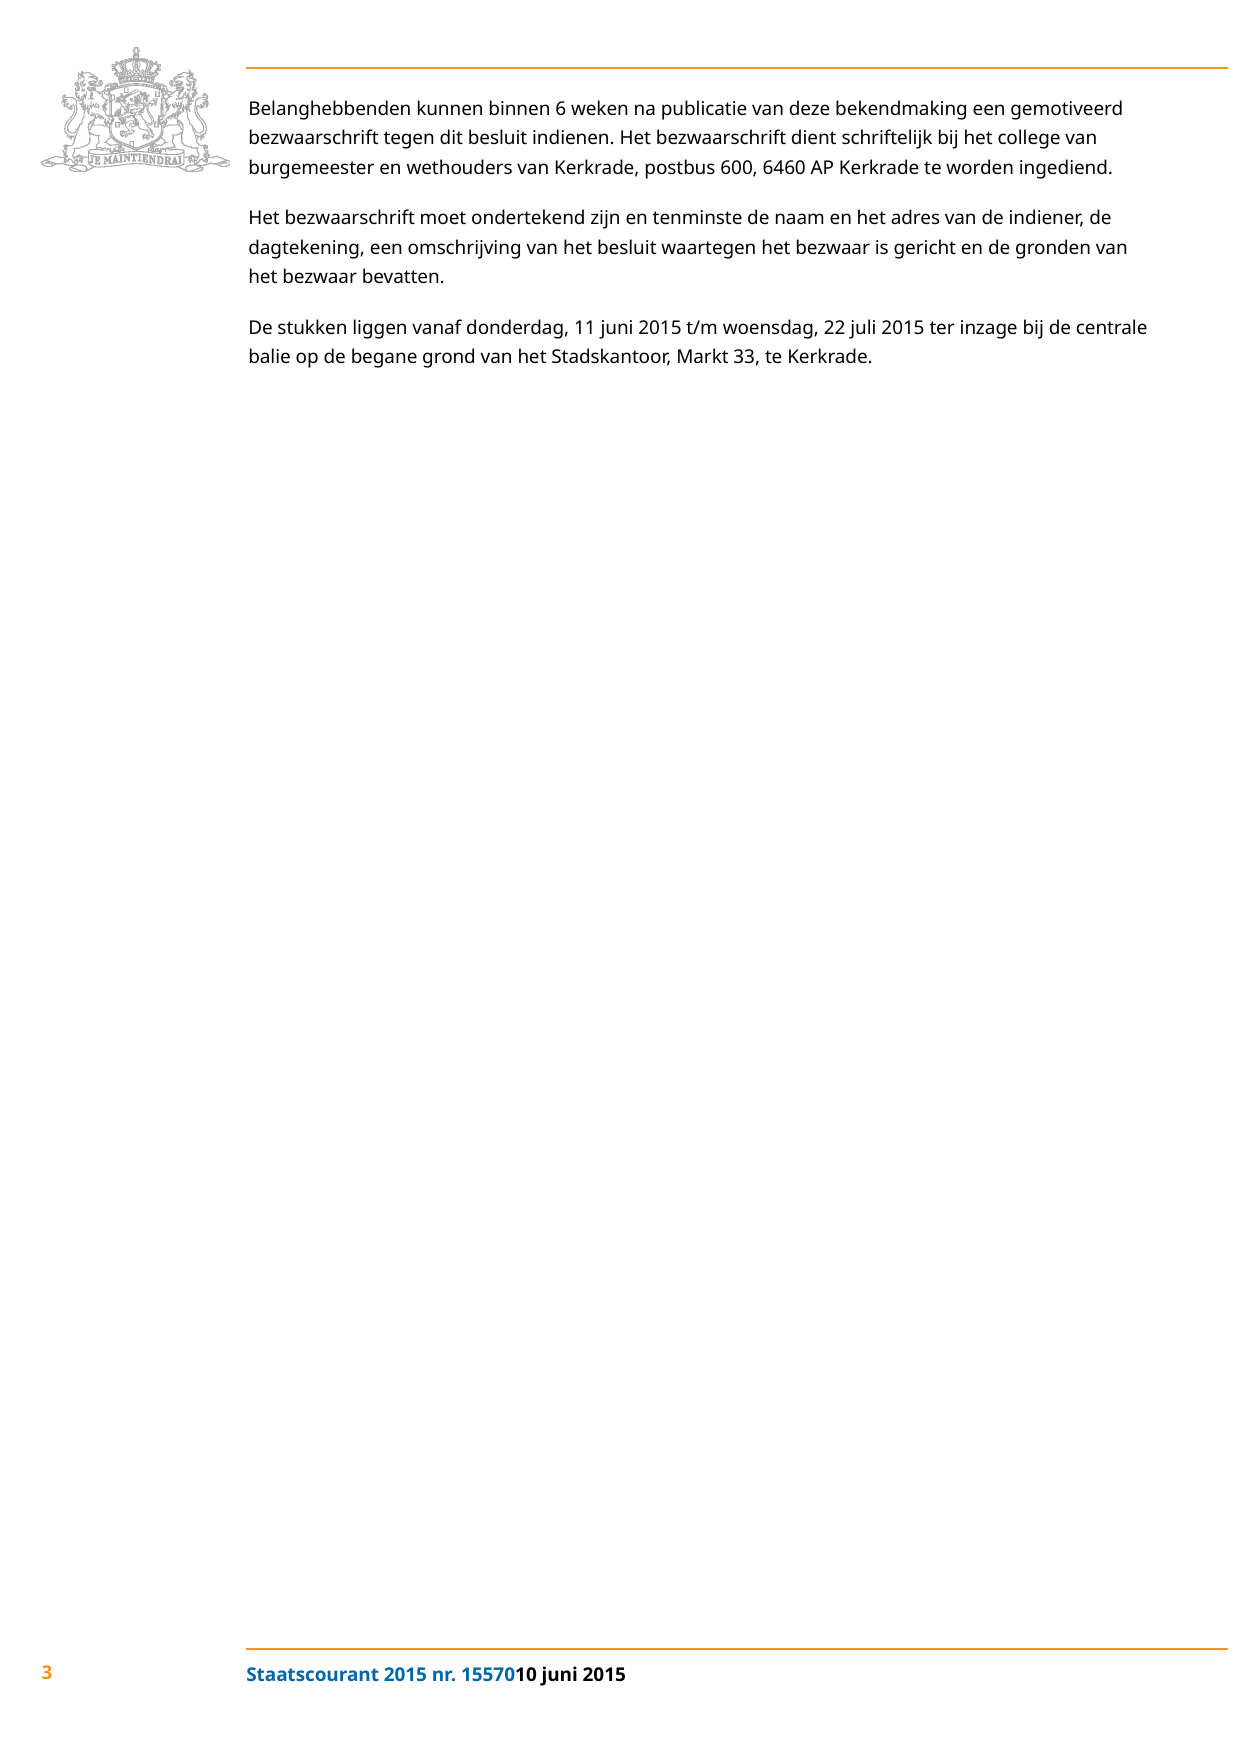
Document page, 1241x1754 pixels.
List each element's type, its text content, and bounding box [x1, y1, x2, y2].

text De stukken liggen vanaf donderdag, 11 juni 2015 t/m woensdag, 22 juli 2015 ter inzage bij de centrale balie op de begane grond van het Stadskantoor, Markt 33, te Kerkrade. [248, 314, 1152, 369]
picture [41, 47, 231, 172]
text Het bezwaarschrift moet ondertekend zijn en tenminste de naam en het adres van de indiener, de dagtekening, een omschrijving van het besluit waartegen het bezwaar is gericht en de gronden van het bezwaar bevatten. [248, 204, 1152, 289]
text Belanghebbenden kunnen binnen 6 weken na publicatie van deze bekendmaking een gemotiveerd bezwaarschrift tegen dit besluit indienen. Het bezwaarschrift dient schriftelijk bij het college van burgemeester en wethouders van Kerkrade, postbus 600, 6460 AP Kerkrade te worden ingediend. [248, 95, 1152, 180]
